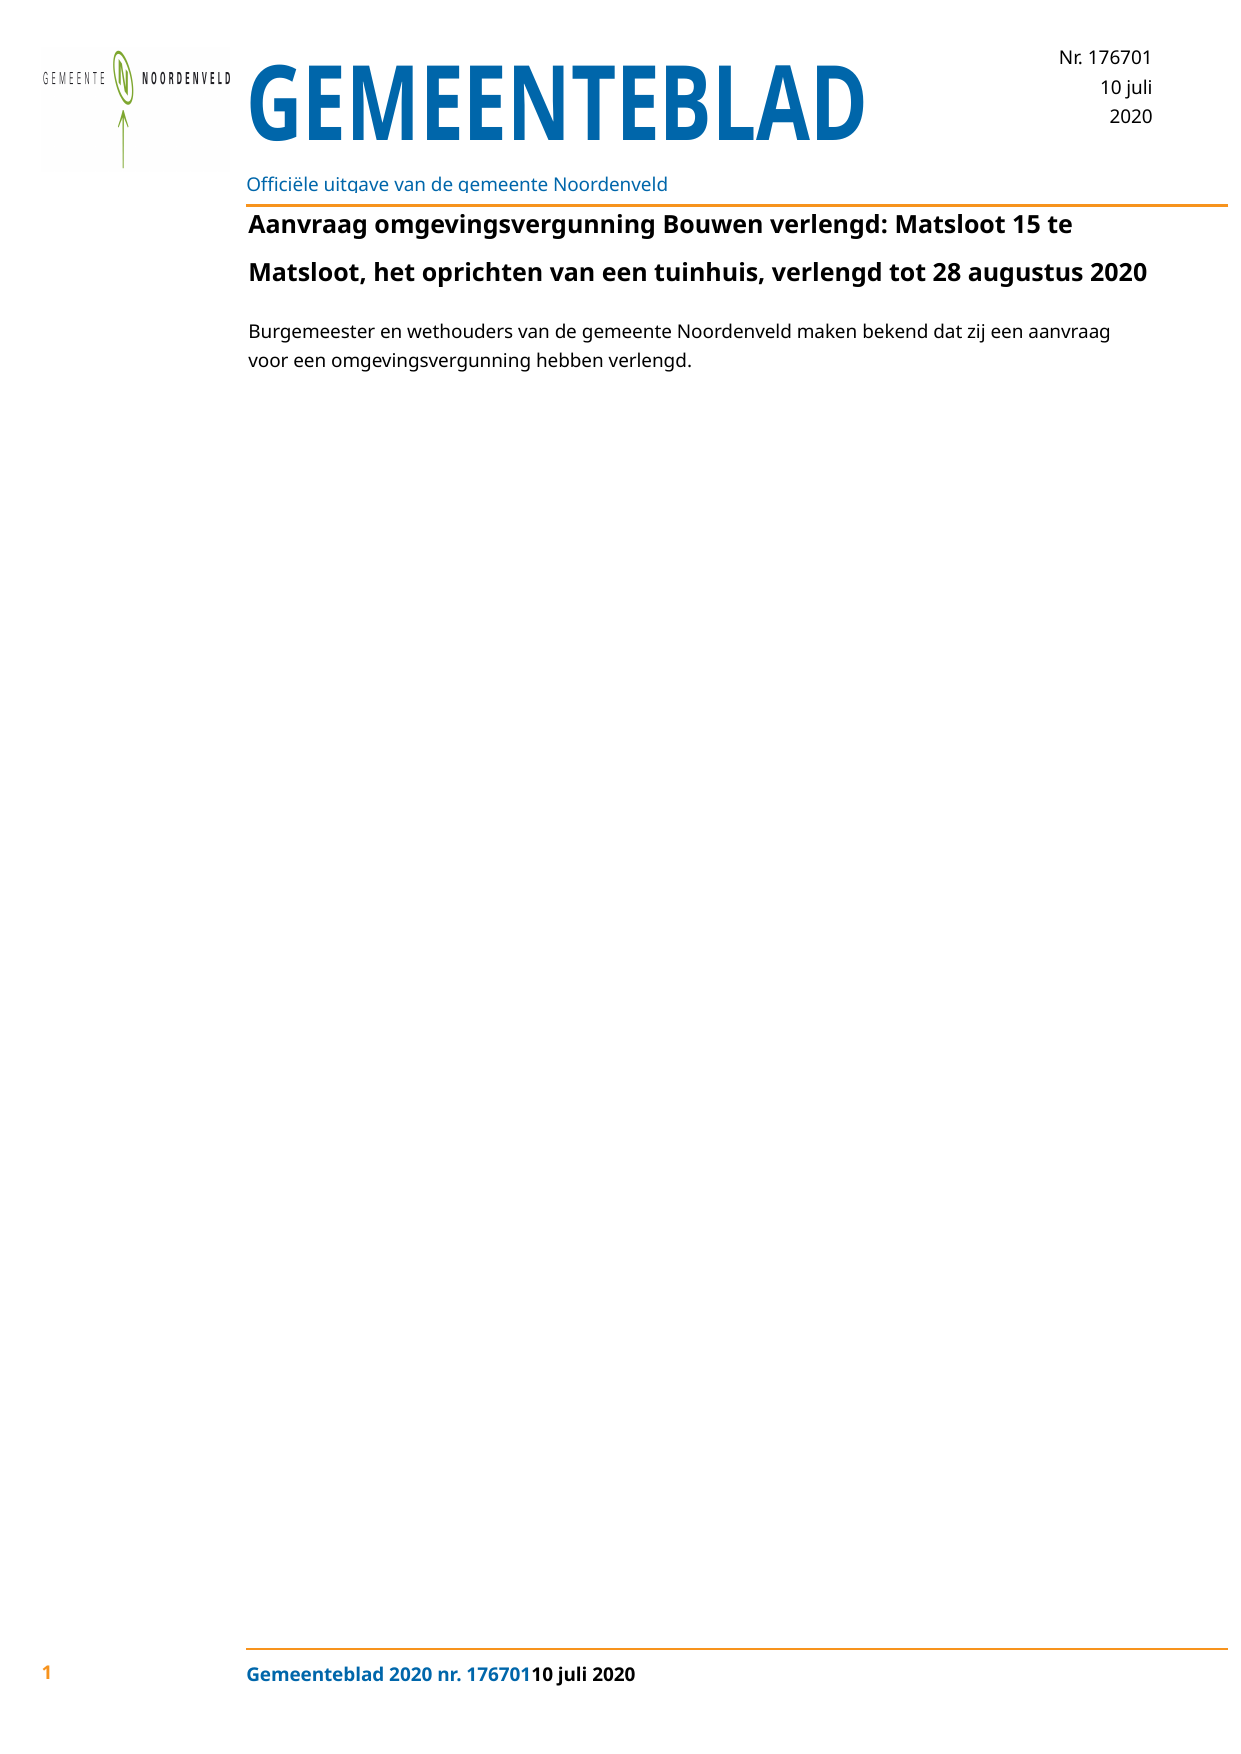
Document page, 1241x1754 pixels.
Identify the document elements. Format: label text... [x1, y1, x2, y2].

text Aanvraag omgevingsvergunning Bouwen verlengd: Matsloot 15 te Matsloot, het oprichten van een tuinhuis, verlengd tot 28 augustus 2020 [248, 207, 1152, 288]
picture [41, 47, 231, 172]
text Burgemeester en wethouders van de gemeente Noordenveld maken bekend dat zij een aanvraag voor een omgevingsvergunning hebben verlengd. [248, 318, 1152, 373]
